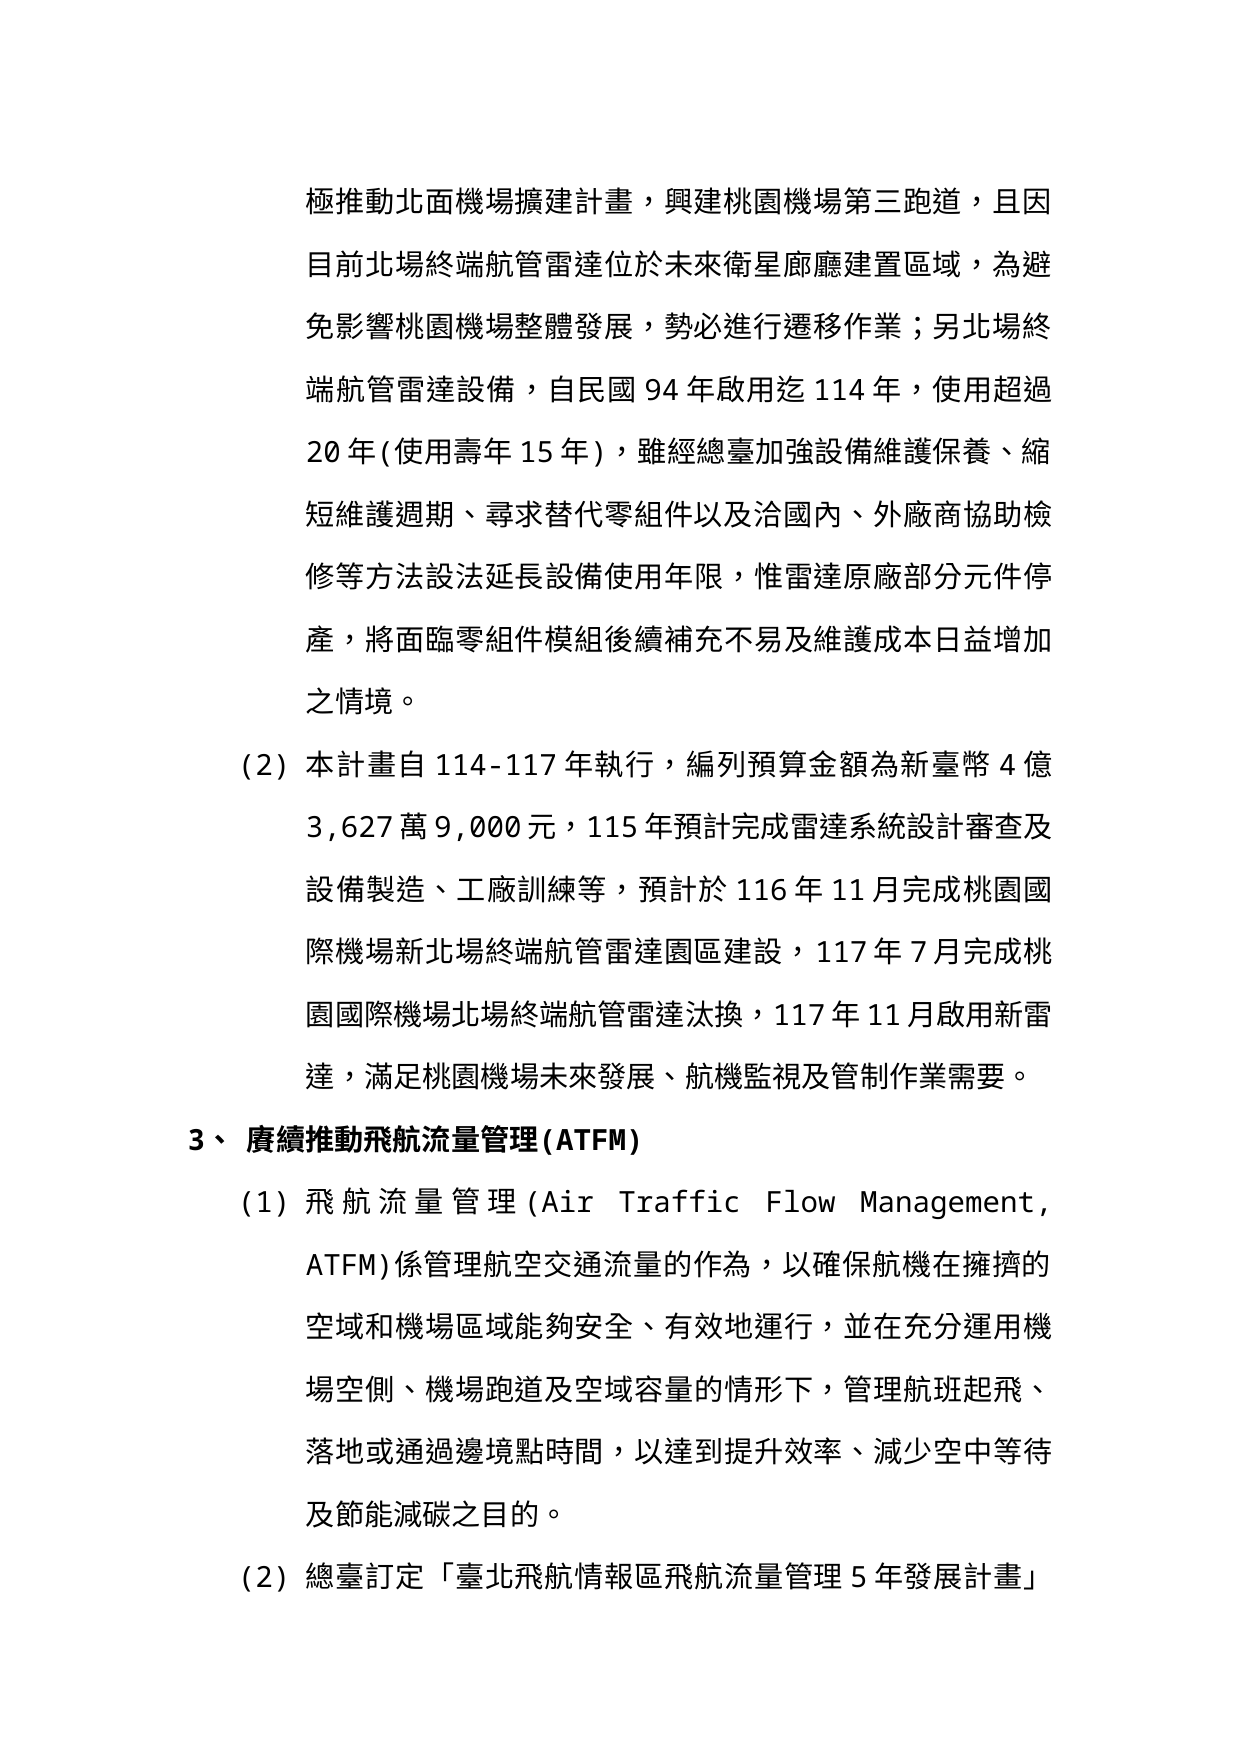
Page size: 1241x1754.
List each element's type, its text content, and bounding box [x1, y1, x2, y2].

list 極推動北面機場擴建計畫，興建桃園機場第三跑道，且因目前北場終端航管雷達位於未來衛星廊廳建置區域，為避免影響桃園機場整體發展，勢必進行遷移作業；另北場終端航管雷達設備，自民國94年啟用迄114年，使用超過20年(使用壽年15年)，雖經總臺加強設備維護保養、縮短維護週期、尋求替代零組件以及洽國內、外廠商協助檢修等方法設法延長設備使用年限，惟雷達原廠部分元件停產，將面臨零組件模組後續補充不易及維護成本日益增加之情境。 [238, 158, 1053, 721]
list 總臺訂定「臺北飛航情報區飛航流量管理5年發展計畫」分2階段推動，第1階段為112-113年，已將CTOT作業試作推展至本區主要國際機場，並完成飛航流量管理(ATFM)平臺建置，初步建立機場端及邊境點流量管理功能；第2階段為114-116年，相關辦況及後續規劃： [238, 1533, 1053, 1596]
list 賡續推動飛航流量管理(ATFM) [187, 1096, 1053, 1158]
list 飛航流量管理(Air Traffic Flow Management, ATFM)係管理航空交通流量的作為，以確保航機在擁擠的空域和機場區域能夠安全、有效地運行，並在充分運用機場空側、機場跑道及空域容量的情形下，管理航班起飛、落地或通過邊境點時間，以達到提升效率、減少空中等待及節能減碳之目的。 [238, 1158, 1053, 1533]
list 本計畫自114-117年執行，編列預算金額為新臺幣4億3,627萬9,000元，115年預計完成雷達系統設計審查及設備製造、工廠訓練等，預計於116年11月完成桃園國際機場新北場終端航管雷達園區建設，117年7月完成桃園國際機場北場終端航管雷達汰換，117年11月啟用新雷達，滿足桃園機場未來發展、航機監視及管制作業需要。 [238, 721, 1053, 1096]
